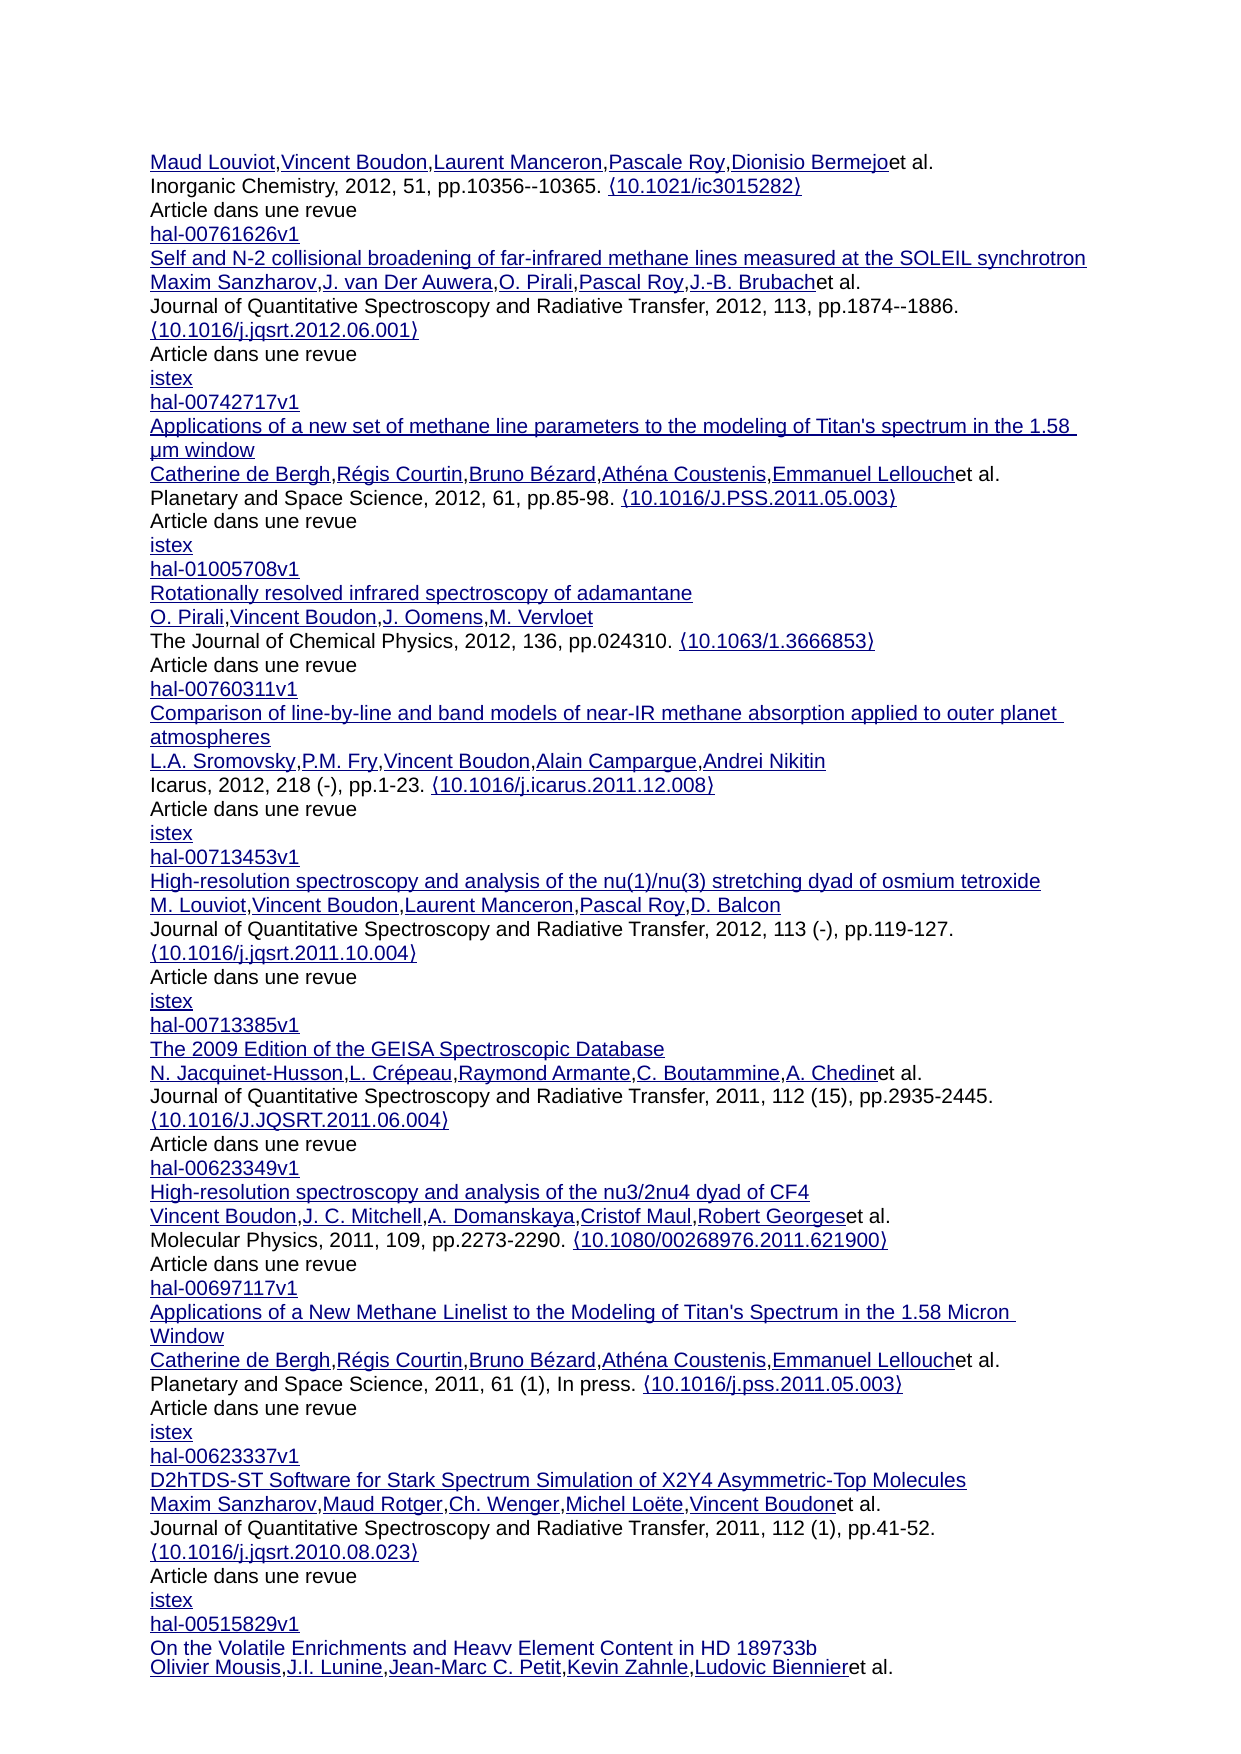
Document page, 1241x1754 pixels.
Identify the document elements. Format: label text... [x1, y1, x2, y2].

table_cell D2hTDS-ST Software for Stark Spectrum Simulation of X2Y4 Asymmetric-Top Molecules Maxim Sanzharov,Maud Rotger,Ch. Wenger,Michel Loëte,Vincent Boudonet al. Journal of Quantitative Spectroscopy and Radiative Transfer, 2011, 112 (1), pp.41-52. ⟨10.1016/j.jqsrt.2010.08.023⟩ Article dans une revue istex hal-00515829v1 [150, 1468, 1090, 1635]
table_cell Maud Louviot,Vincent Boudon,Laurent Manceron,Pascale Roy,Dionisio Bermejoet al. Inorganic Chemistry, 2012, 51, pp.10356--10365. ⟨10.1021/ic3015282⟩ Article dans une revue hal-00761626v1 [150, 150, 1090, 246]
table_cell Self and N-2 collisional broadening of far-infrared methane lines measured at the SOLEIL synchrotron Maxim Sanzharov,J. van Der Auwera,O. Pirali,Pascal Roy,J.-B. Brubachet al. Journal of Quantitative Spectroscopy and Radiative Transfer, 2012, 113, pp.1874--1886. ⟨10.1016/j.jqsrt.2012.06.001⟩ Article dans une revue istex hal-00742717v1 [150, 246, 1090, 413]
table_cell Applications of a New Methane Linelist to the Modeling of Titan's Spectrum in the 1.58 Micron Window Catherine de Bergh,Régis Courtin,Bruno Bézard,Athéna Coustenis,Emmanuel Lellouchet al. Planetary and Space Science, 2011, 61 (1), In press. ⟨10.1016/j.pss.2011.05.003⟩ Article dans une revue istex hal-00623337v1 [150, 1300, 1090, 1468]
table_cell On the Volatile Enrichments and Heavy Element Content in HD 189733b Olivier Mousis,J.I. Lunine,Jean-Marc C. Petit,Kevin Zahnle,Ludovic Biennieret al. [150, 1635, 1090, 1679]
table_cell High-resolution spectroscopy and analysis of the nu(1)/nu(3) stretching dyad of osmium tetroxide M. Louviot,Vincent Boudon,Laurent Manceron,Pascal Roy,D. Balcon Journal of Quantitative Spectroscopy and Radiative Transfer, 2012, 113 (-), pp.119-127. ⟨10.1016/j.jqsrt.2011.10.004⟩ Article dans une revue istex hal-00713385v1 [150, 869, 1090, 1036]
table_cell The 2009 Edition of the GEISA Spectroscopic Database N. Jacquinet-Husson,L. Crépeau,Raymond Armante,C. Boutammine,A. Chedinet al. Journal of Quantitative Spectroscopy and Radiative Transfer, 2011, 112 (15), pp.2935-2445. ⟨10.1016/J.JQSRT.2011.06.004⟩ Article dans une revue hal-00623349v1 [150, 1036, 1090, 1180]
table_cell Applications of a new set of methane line parameters to the modeling of Titan's spectrum in the 1.58 μm window Catherine de Bergh,Régis Courtin,Bruno Bézard,Athéna Coustenis,Emmanuel Lellouchet al. Planetary and Space Science, 2012, 61, pp.85-98. ⟨10.1016/J.PSS.2011.05.003⟩ Article dans une revue istex hal-01005708v1 [150, 414, 1090, 581]
table_cell Comparison of line-by-line and band models of near-IR methane absorption applied to outer planet atmospheres L.A. Sromovsky,P.M. Fry,Vincent Boudon,Alain Campargue,Andrei Nikitin Icarus, 2012, 218 (-), pp.1-23. ⟨10.1016/j.icarus.2011.12.008⟩ Article dans une revue istex hal-00713453v1 [150, 701, 1090, 869]
table_cell High-resolution spectroscopy and analysis of the nu3/2nu4 dyad of CF4 Vincent Boudon,J. C. Mitchell,A. Domanskaya,Cristof Maul,Robert Georgeset al. Molecular Physics, 2011, 109, pp.2273-2290. ⟨10.1080/00268976.2011.621900⟩ Article dans une revue hal-00697117v1 [150, 1180, 1090, 1300]
table_cell Rotationally resolved infrared spectroscopy of adamantane O. Pirali,Vincent Boudon,J. Oomens,M. Vervloet The Journal of Chemical Physics, 2012, 136, pp.024310. ⟨10.1063/1.3666853⟩ Article dans une revue hal-00760311v1 [150, 581, 1090, 701]
